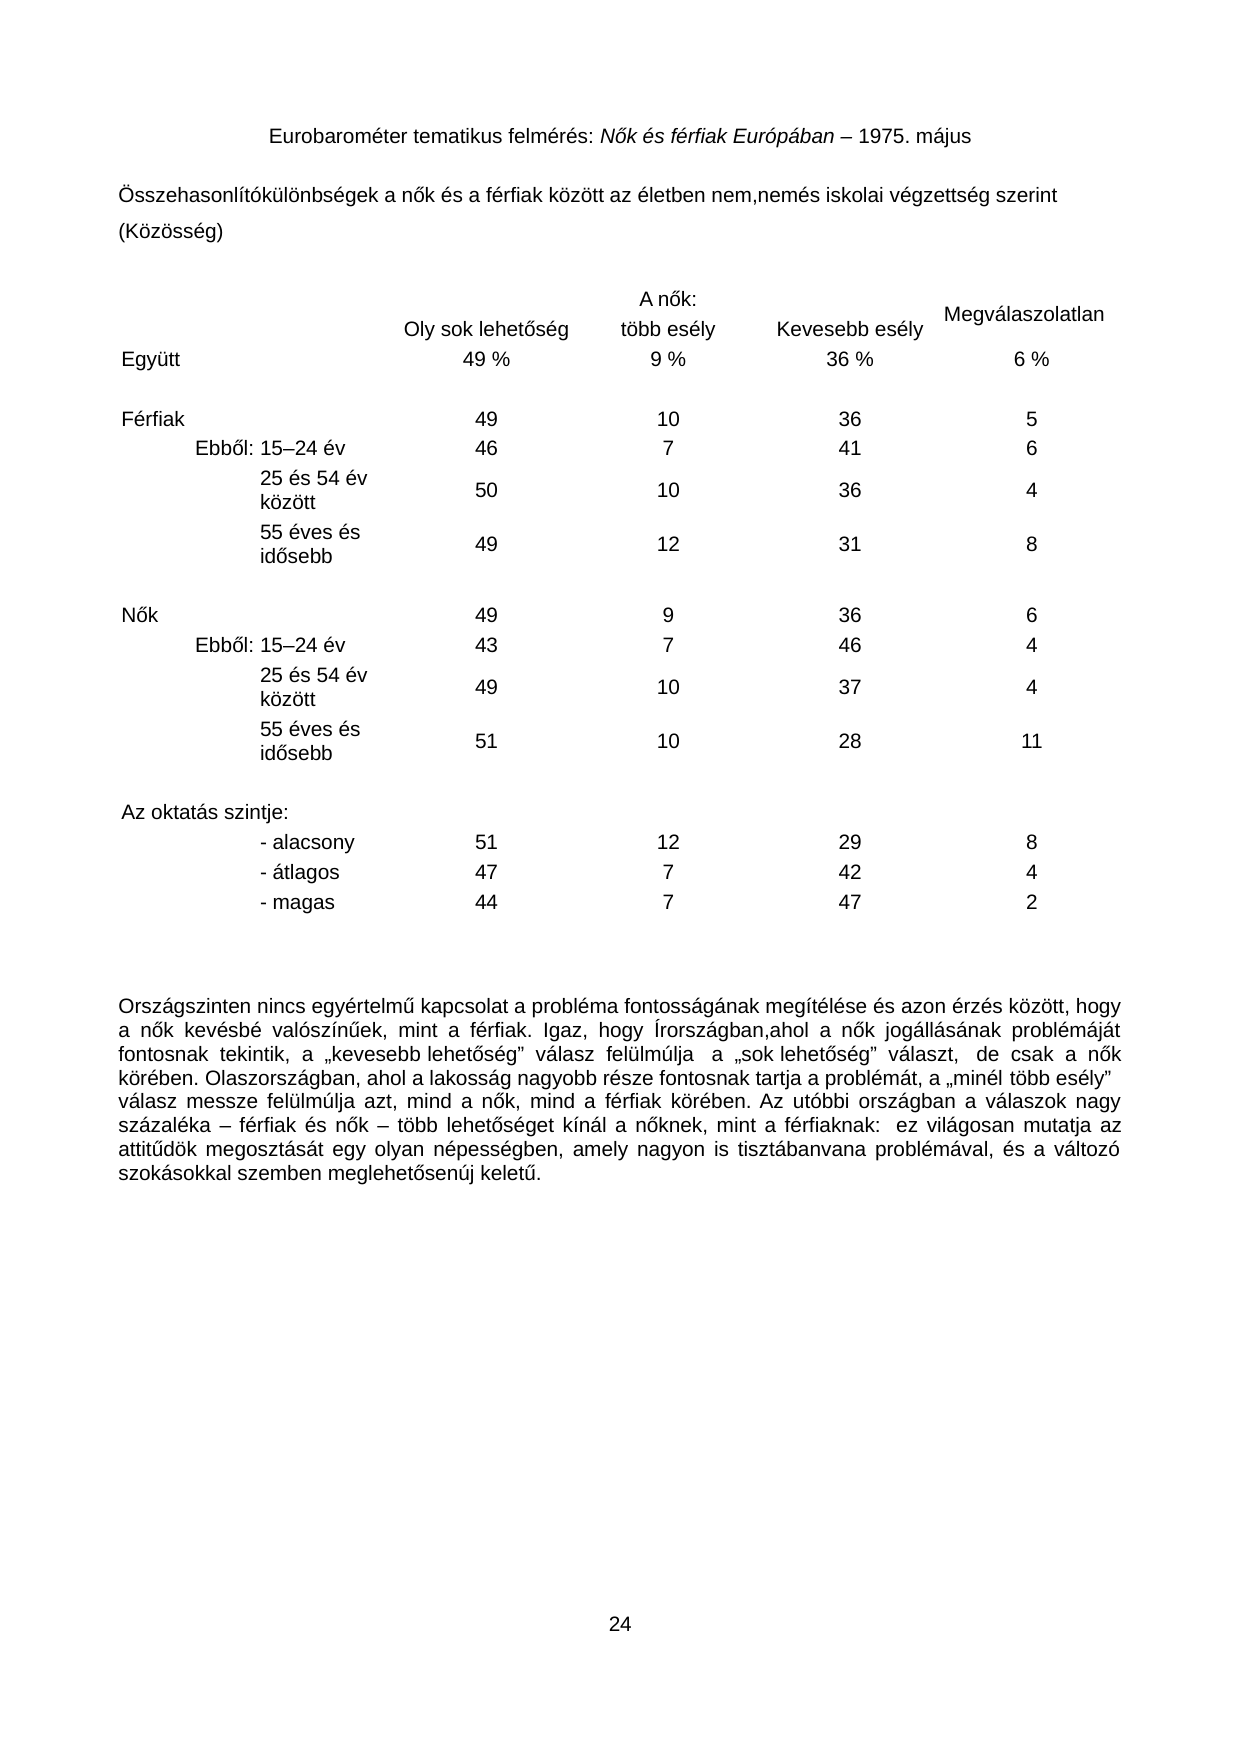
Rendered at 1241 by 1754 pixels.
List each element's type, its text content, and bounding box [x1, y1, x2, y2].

table_cell 5 [941, 404, 1122, 433]
table_cell [257, 344, 395, 374]
table_cell [395, 571, 577, 600]
table_cell 55 éves és idősebb [257, 714, 395, 767]
table_cell 51 [395, 714, 577, 767]
table_cell [577, 571, 759, 600]
table_cell Ebből: [118, 433, 257, 463]
table_cell Nők [118, 600, 257, 630]
table_cell [941, 374, 1122, 403]
text Országszinten nincs egyértelmű kapcsolat a probléma fontosságának megítélése és azon érzés között, hogy a nők kevésbé valószínűek, mint a férfiak. Igaz, hogy Írországban,ahol a nők jogállásának problémáját fontosnak tekintik, a „kevesebb lehetőség” válasz felülmúlja a „sok lehetőség” választ, de csak a nők körében. Olaszországban, ahol a lakosság nagyobb része fontosnak tartja a problémát, a „minél több esély” válasz messze felülmúlja azt, mind a nők, mind a férfiak körében. Az utóbbi országban a válaszok nagy százaléka – férfiak és nők – több lehetőséget kínál a nőknek, mint a férfiaknak: ez világosan mutatja az attitűdök megosztását egy olyan népességben, amely nagyon is tisztábanvana problémával, és a változó szokásokkal szemben meglehetősenúj keletű. [118, 993, 1122, 1185]
table_cell 10 [577, 714, 759, 767]
table_cell - magas [257, 887, 395, 916]
table_cell [118, 857, 257, 887]
table_cell 9 % [577, 344, 759, 374]
table_cell több esély [577, 314, 759, 344]
table_cell 55 éves és idősebb [257, 517, 395, 571]
table_cell 25 és 54 év között [257, 660, 395, 714]
text Összehasonlítókülönbségek a nők és a férfiak között az életben nem,nemés iskolai végzettség szerint [118, 183, 1122, 207]
table_cell 49 [395, 600, 577, 630]
table_cell 7 [577, 433, 759, 463]
table_cell [941, 768, 1122, 797]
table_cell 25 és 54 év között [257, 463, 395, 517]
table_cell [118, 374, 257, 403]
table_cell 4 [941, 857, 1122, 887]
table_cell 2 [941, 887, 1122, 916]
table_cell 12 [577, 827, 759, 857]
table_cell [257, 768, 395, 797]
table_cell 29 [759, 827, 941, 857]
table_header Megválaszolatlan [941, 284, 1122, 344]
table_cell Együtt [118, 344, 257, 374]
table_cell 51 [395, 827, 577, 857]
table_header [118, 284, 257, 314]
table_cell - átlagos [257, 857, 395, 887]
table_header A nők: [395, 284, 941, 314]
table_cell 10 [577, 463, 759, 517]
table_cell 41 [759, 433, 941, 463]
table_cell 10 [577, 660, 759, 714]
table_cell 9 [577, 600, 759, 630]
table_cell 43 [395, 630, 577, 660]
table_cell [759, 797, 941, 827]
table_cell [118, 571, 257, 600]
table_cell [257, 314, 395, 344]
table_cell [257, 404, 395, 433]
table_cell 36 [759, 463, 941, 517]
table_cell Az oktatás szintje: [118, 797, 395, 827]
table_cell 49 [395, 404, 577, 433]
table_cell 47 [759, 887, 941, 916]
table_cell 6 [941, 433, 1122, 463]
table_cell Oly sok lehetőség [395, 314, 577, 344]
table_cell 7 [577, 630, 759, 660]
table_cell 6 % [941, 344, 1122, 374]
table_cell 8 [941, 827, 1122, 857]
table_cell [759, 571, 941, 600]
table_cell [257, 600, 395, 630]
table_cell 12 [577, 517, 759, 571]
table_cell 44 [395, 887, 577, 916]
table_cell [395, 797, 577, 827]
table_cell Kevesebb esély [759, 314, 941, 344]
table_cell 11 [941, 714, 1122, 767]
table_cell 36 [759, 600, 941, 630]
table_cell 31 [759, 517, 941, 571]
table_cell 36 % [759, 344, 941, 374]
table_cell 46 [395, 433, 577, 463]
table_cell - alacsony [257, 827, 395, 857]
table_cell Férfiak [118, 404, 257, 433]
table_cell 6 [941, 600, 1122, 630]
table_cell 37 [759, 660, 941, 714]
table_cell 47 [395, 857, 577, 887]
table_cell [257, 571, 395, 600]
table_cell [118, 887, 257, 916]
table_cell [941, 571, 1122, 600]
table_cell 36 [759, 404, 941, 433]
table_header [257, 284, 395, 314]
table_cell 49 [395, 517, 577, 571]
table_cell 4 [941, 630, 1122, 660]
table_cell 15–24 év [257, 433, 395, 463]
table_cell [118, 768, 257, 797]
table_cell 42 [759, 857, 941, 887]
table_cell [118, 314, 257, 344]
table_cell 7 [577, 887, 759, 916]
table_cell [395, 374, 577, 403]
table_cell [118, 827, 257, 857]
table_cell 46 [759, 630, 941, 660]
table_cell [395, 768, 577, 797]
table_cell 8 [941, 517, 1122, 571]
table_cell 15–24 év [257, 630, 395, 660]
table_cell 49 [395, 660, 577, 714]
table_cell [118, 517, 257, 571]
table_cell 49 % [395, 344, 577, 374]
table_cell 28 [759, 714, 941, 767]
table_cell [118, 714, 257, 767]
table_cell Ebből: [118, 630, 257, 660]
table_cell [257, 374, 395, 403]
table_cell [577, 797, 759, 827]
table_cell 4 [941, 463, 1122, 517]
table_cell [118, 463, 257, 517]
table_cell 4 [941, 660, 1122, 714]
text (Közösség) [118, 219, 1122, 243]
table_cell [118, 660, 257, 714]
table_cell 10 [577, 404, 759, 433]
table_cell 50 [395, 463, 577, 517]
table_cell [759, 374, 941, 403]
table_cell [577, 374, 759, 403]
table_cell [759, 768, 941, 797]
table_cell [941, 797, 1122, 827]
table_cell [577, 768, 759, 797]
table_cell 7 [577, 857, 759, 887]
